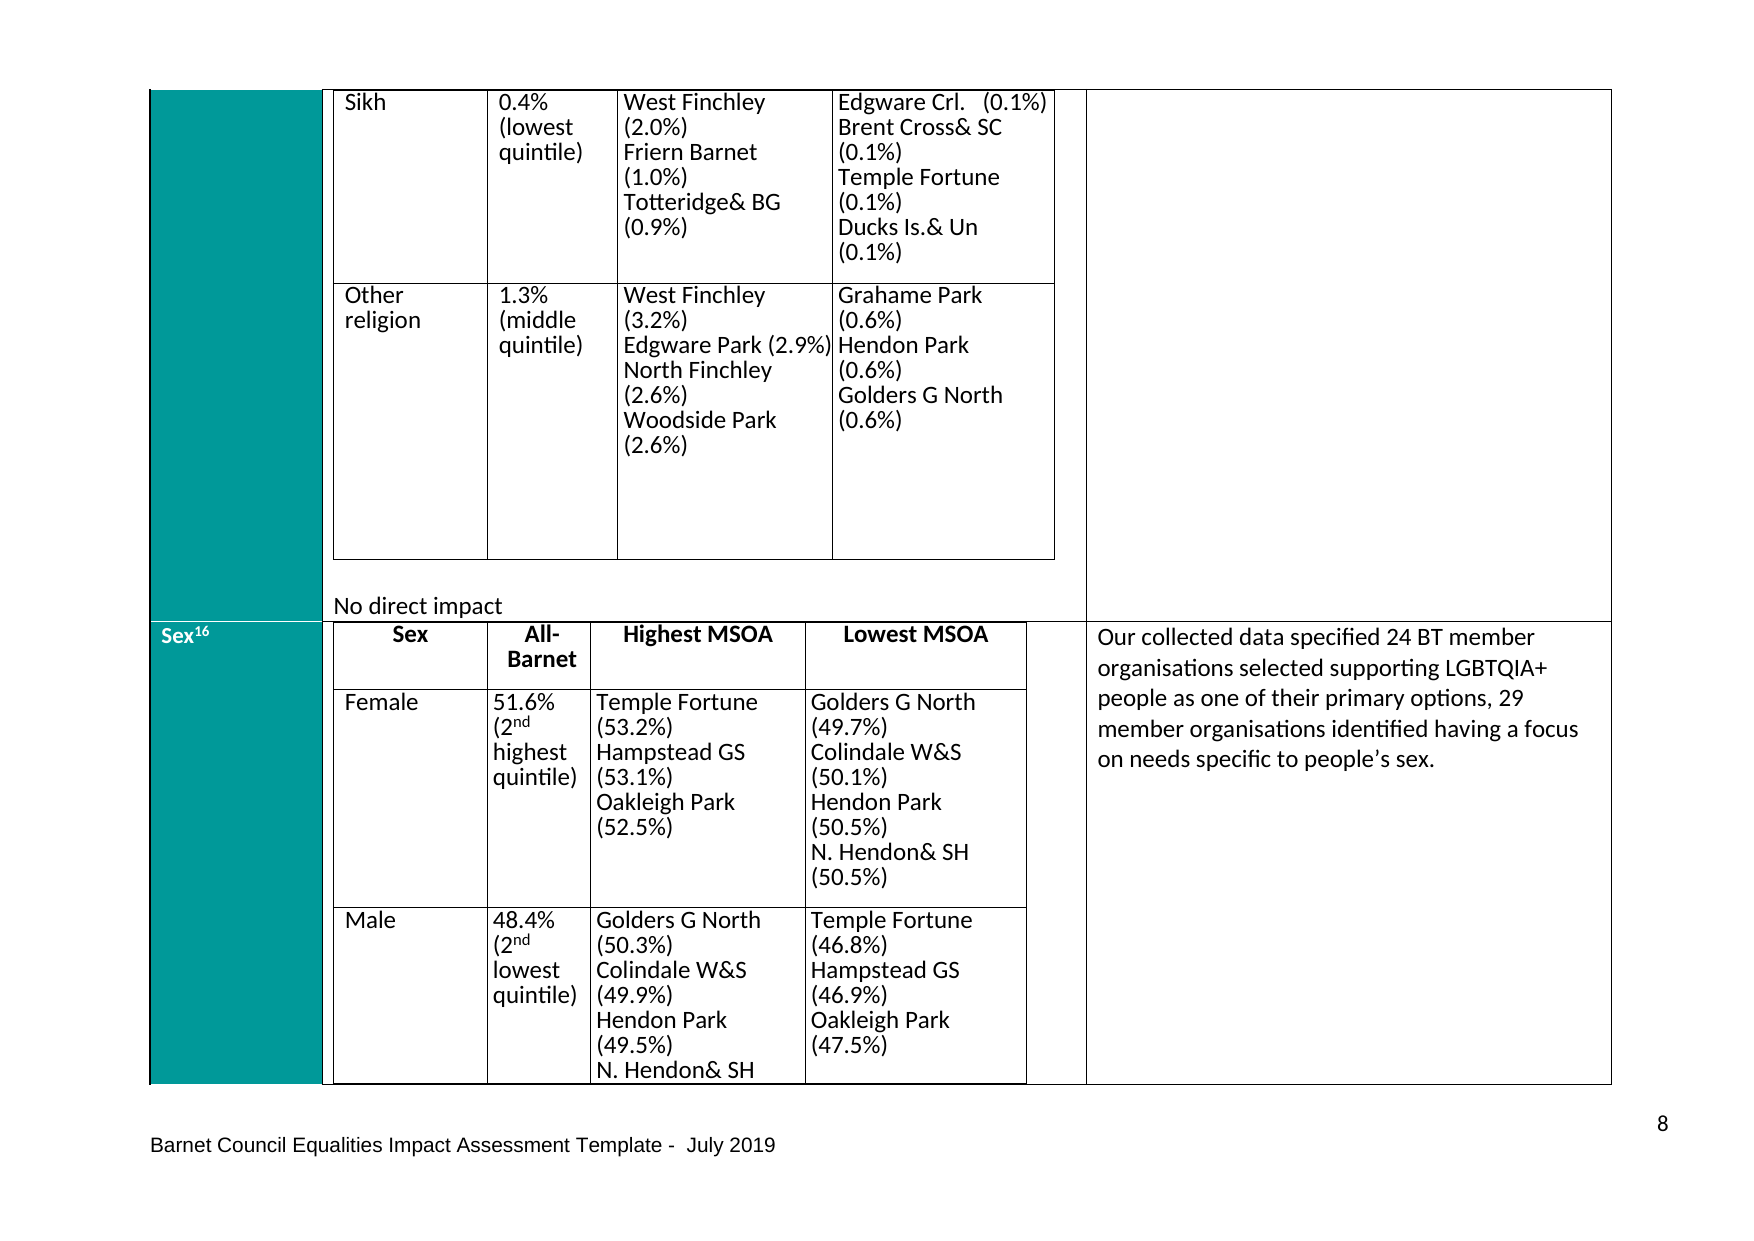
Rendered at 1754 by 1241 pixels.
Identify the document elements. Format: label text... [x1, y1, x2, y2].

table_cell Golders G North (49.7%) Colindale W&S (50.1%) Hendon Park (50.5%) N. Hendon& SH (50.5%) [806, 690, 1026, 907]
table_cell [1087, 90, 1611, 621]
table_header All-Barnet [488, 623, 590, 689]
table_cell Our collected data specified 24 BT member organisations selected supporting LGBTQIA+ people as one of their primary options, 29 member organisations identified having a focus on needs specific to people’s sex. [1087, 622, 1611, 1084]
table_cell Golders G North (50.3%) Colindale W&S (49.9%) Hendon Park (49.5%) N. Hendon& SH [591, 908, 805, 1083]
table_header Lowest MSOA [806, 623, 1026, 689]
table_cell [151, 90, 322, 621]
table_cell Other religion [334, 284, 487, 558]
table_cell Sikh [334, 91, 487, 282]
table_cell Temple Fortune (53.2%) Hampstead GS (53.1%) Oakleigh Park (52.5%) [591, 690, 805, 907]
table_cell 1.3% (middle quintile) [488, 284, 617, 558]
table_cell Female [334, 690, 487, 907]
table_cell Grahame Park (0.6%) Hendon Park (0.6%) Golders G North (0.6%) [833, 284, 1054, 558]
table_cell West Finchley (2.0%) Friern Barnet (1.0%) Totteridge& BG (0.9%) [618, 91, 832, 282]
table_cell 48.4% (2nd lowest quintile) [488, 908, 590, 1083]
table_cell Religion - Census Maps, ONS No direct impact [323, 90, 1086, 621]
table_cell 0.4% (lowest quintile) [488, 91, 617, 282]
table_cell [323, 622, 333, 1084]
table_cell Edgware Crl. (0.1%) Brent Cross& SC (0.1%) Temple Fortune (0.1%) Ducks Is.& Un (0.1%) [833, 91, 1054, 282]
table_cell Temple Fortune (46.8%) Hampstead GS (46.9%) Oakleigh Park (47.5%) [806, 908, 1026, 1083]
table_header Highest MSOA [591, 623, 805, 689]
table_cell [1027, 622, 1086, 1084]
table_cell Male [334, 908, 487, 1083]
table_cell 51.6% (2nd highest quintile) [488, 690, 590, 907]
table_cell West Finchley (3.2%) Edgware Park (2.9%) North Finchley (2.6%) Woodside Park (2.6%) [618, 284, 832, 558]
table_cell Sex [151, 622, 322, 1084]
table_header Sex [334, 623, 487, 689]
